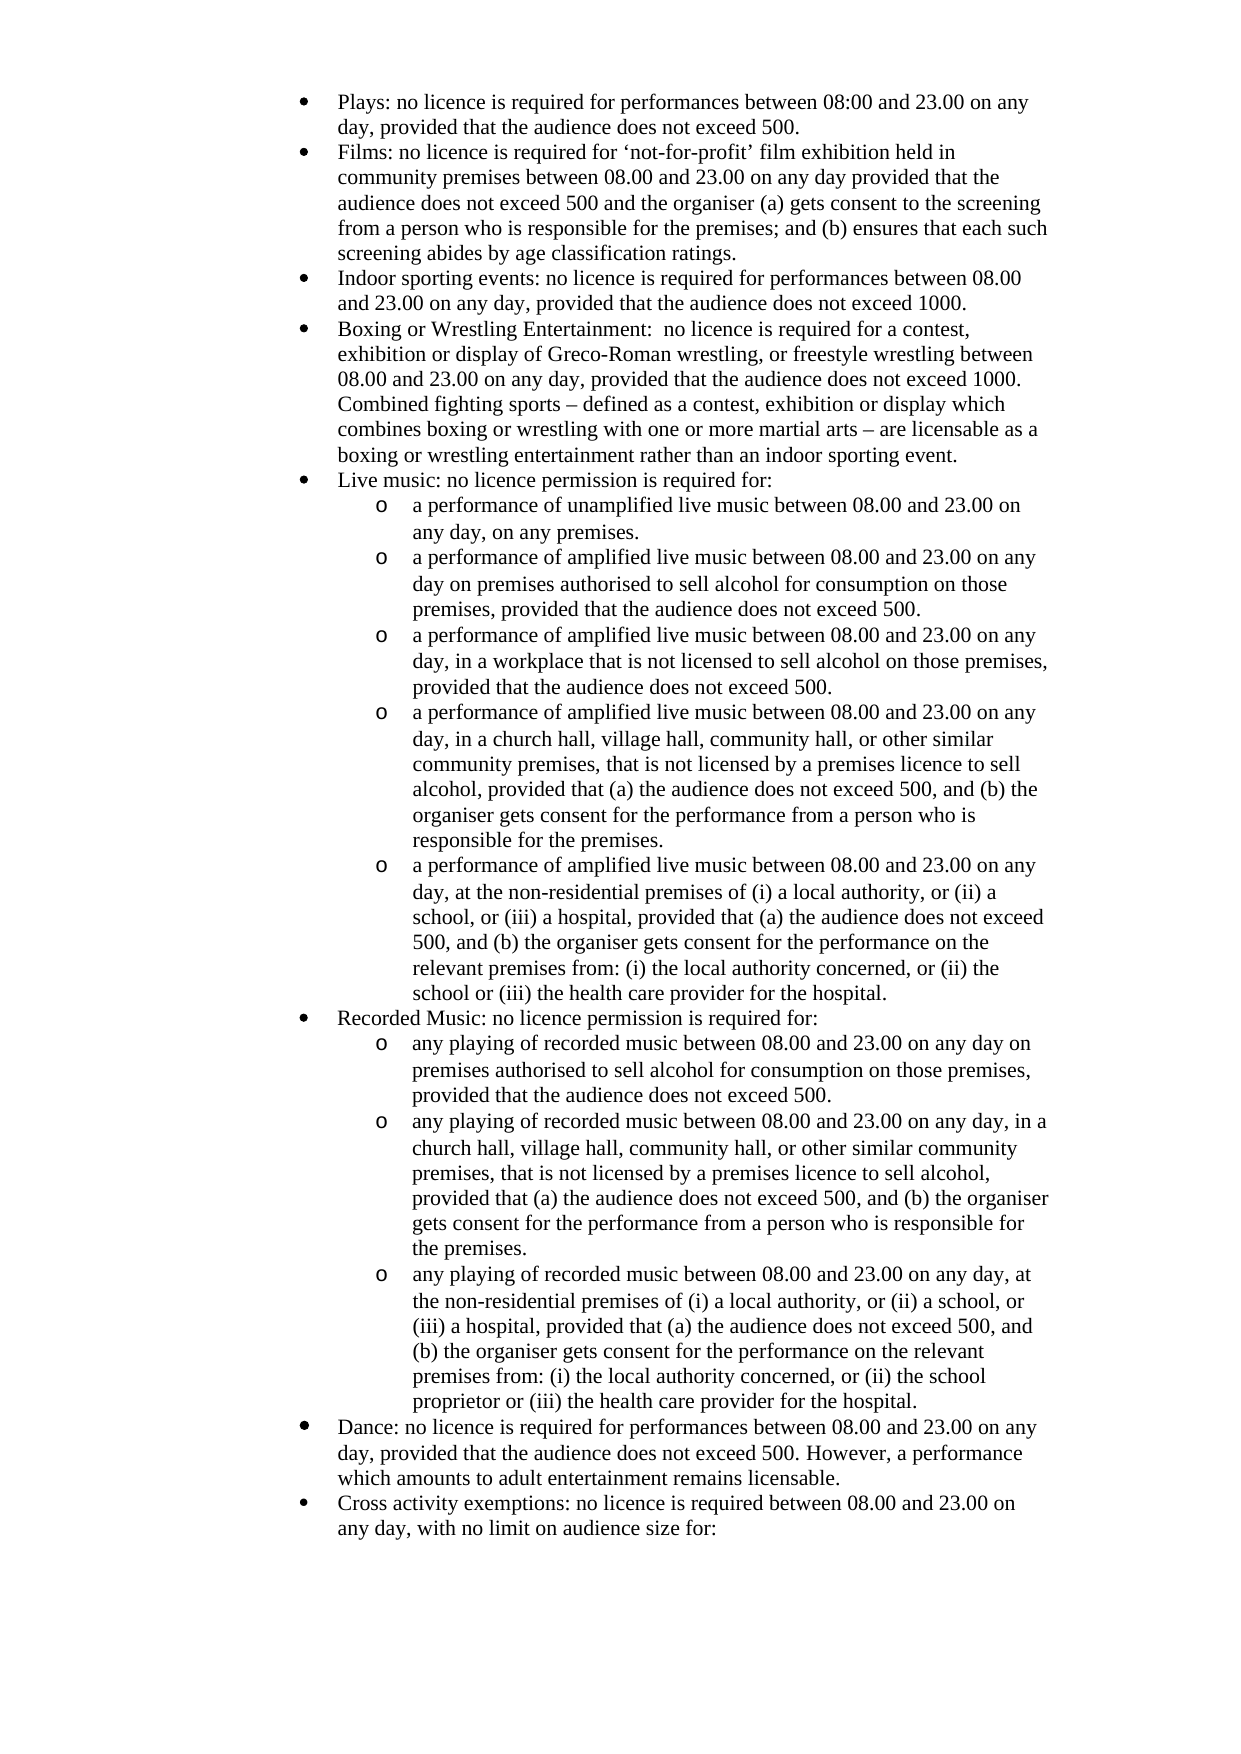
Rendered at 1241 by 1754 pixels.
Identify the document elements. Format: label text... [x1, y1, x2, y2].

list Live music: no licence permission is required for: [300, 467, 1053, 492]
list Cross activity exemptions: no licence is required between 08.00 and 23.00 on any day, with no limit on audience size for: [300, 1490, 1053, 1540]
list Boxing or Wrestling Entertainment: no licence is required for a contest, exhibition or display of Greco-Roman wrestling, or freestyle wrestling between 08.00 and 23.00 on any day, provided that the audience does not exceed 1000. Combined fighting sports – defined as a contest, exhibition or display which combines boxing or wrestling with one or more martial arts – are licensable as a boxing or wrestling entertainment rather than an indoor sporting event. [300, 316, 1053, 467]
list Plays: no licence is required for performances between 08:00 and 23.00 on any day, provided that the audience does not exceed 500. [300, 89, 1053, 139]
list a performance of amplified live music between 08.00 and 23.00 on any day, in a workplace that is not licensed to sell alcohol on those premises, provided that the audience does not exceed 500. [375, 622, 1053, 699]
list a performance of amplified live music between 08.00 and 23.00 on any day, in a church hall, village hall, community hall, or other similar community premises, that is not licensed by a premises licence to sell alcohol, provided that (a) the audience does not exceed 500, and (b) the organiser gets consent for the performance from a person who is responsible for the premises. [375, 699, 1053, 852]
list Indoor sporting events: no licence is required for performances between 08.00 and 23.00 on any day, provided that the audience does not exceed 1000. [300, 265, 1053, 316]
list Dance: no licence is required for performances between 08.00 and 23.00 on any day, provided that the audience does not exceed 500. However, a performance which amounts to adult entertainment remains licensable. [300, 1414, 1053, 1490]
list a performance of unamplified live music between 08.00 and 23.00 on any day, on any premises. [375, 492, 1053, 544]
list Recorded Music: no licence permission is required for: [300, 1005, 1053, 1030]
list any playing of recorded music between 08.00 and 23.00 on any day, in a church hall, village hall, community hall, or other similar community premises, that is not licensed by a premises licence to sell alcohol, provided that (a) the audience does not exceed 500, and (b) the organiser gets consent for the performance from a person who is responsible for the premises. [375, 1108, 1053, 1261]
list any playing of recorded music between 08.00 and 23.00 on any day, at the non-residential premises of (i) a local authority, or (ii) a school, or (iii) a hospital, provided that (a) the audience does not exceed 500, and (b) the organiser gets consent for the performance on the relevant premises from: (i) the local authority concerned, or (ii) the school proprietor or (iii) the health care provider for the hospital. [375, 1261, 1053, 1414]
list a performance of amplified live music between 08.00 and 23.00 on any day, at the non-residential premises of (i) a local authority, or (ii) a school, or (iii) a hospital, provided that (a) the audience does not exceed 500, and (b) the organiser gets consent for the performance on the relevant premises from: (i) the local authority concerned, or (ii) the school or (iii) the health care provider for the hospital. [375, 852, 1053, 1005]
list any playing of recorded music between 08.00 and 23.00 on any day on premises authorised to sell alcohol for consumption on those premises, provided that the audience does not exceed 500. [375, 1030, 1053, 1108]
list a performance of amplified live music between 08.00 and 23.00 on any day on premises authorised to sell alcohol for consumption on those premises, provided that the audience does not exceed 500. [375, 544, 1053, 622]
list Films: no licence is required for ‘not-for-profit’ film exhibition held in community premises between 08.00 and 23.00 on any day provided that the audience does not exceed 500 and the organiser (a) gets consent to the screening from a person who is responsible for the premises; and (b) ensures that each such screening abides by age classification ratings. [300, 139, 1053, 265]
